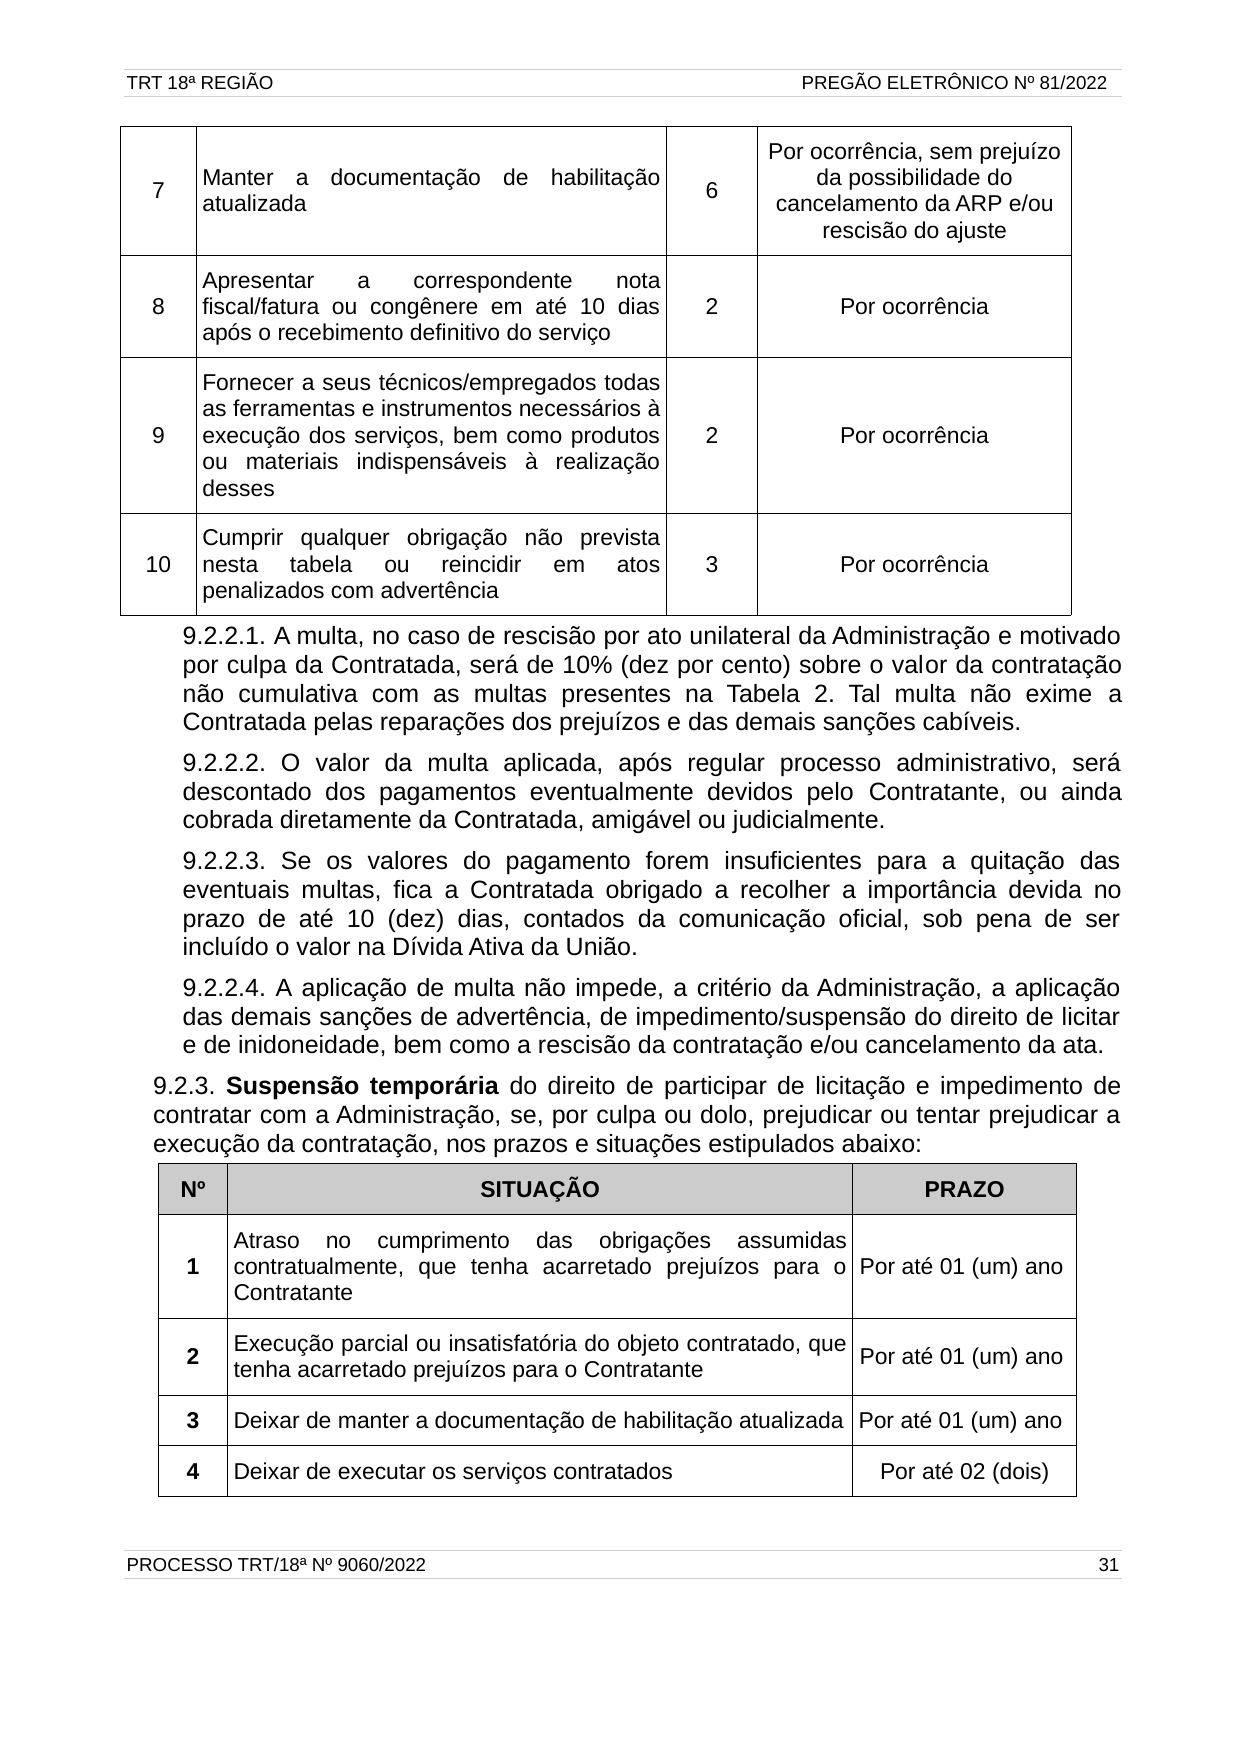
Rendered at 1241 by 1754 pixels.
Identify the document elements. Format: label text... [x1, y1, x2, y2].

table_cell 10 [121, 514, 196, 615]
table_cell 4 [159, 1446, 227, 1496]
table_cell 6 [667, 127, 757, 255]
table_header SITUAÇÃO [228, 1164, 852, 1214]
table_cell Por ocorrência [758, 514, 1071, 615]
table_cell 1 [159, 1215, 227, 1317]
table_cell Deixar de manter a documentação de habilitação atualizada [228, 1396, 852, 1445]
table_cell Por até 01 (um) ano [853, 1319, 1076, 1394]
table_header PRAZO [853, 1164, 1076, 1214]
text 9.2.2.2. O valor da multa aplicada, após regular processo administrativo, será descontado dos pagamentos eventualmente devidos pelo Contratante, ou ainda cobrada diretamente da Contratada, amigável ou judicialmente. [182, 748, 1122, 834]
table_cell 9 [121, 358, 196, 512]
table_cell Apresentar a correspondente nota fiscal/fatura ou congênere em até 10 dias após o recebimento definitivo do serviço [197, 256, 666, 357]
table_cell Atraso no cumprimento das obrigações assumidas contratualmente, que tenha acarretado prejuízos para o Contratante [228, 1215, 852, 1317]
table_cell Manter a documentação de habilitação atualizada [197, 127, 666, 255]
table_cell 7 [121, 127, 196, 255]
table_cell 3 [159, 1396, 227, 1445]
table_cell 2 [159, 1319, 227, 1394]
text 9.2.2.1. A multa, no caso de rescisão por ato unilateral da Administração e motivado por culpa da Contratada, será de 10% (dez por cento) sobre o valor da contratação não cumulativa com as multas presentes na Tabela 2. Tal multa não exime a Contratada pelas reparações dos prejuízos e das demais sanções cabíveis. [182, 621, 1122, 736]
table_cell Execução parcial ou insatisfatória do objeto contratado, que tenha acarretado prejuízos para o Contratante [228, 1319, 852, 1394]
table_cell 8 [121, 256, 196, 357]
table_cell Por até 01 (um) ano [853, 1396, 1076, 1445]
table_cell 2 [667, 256, 757, 357]
text 9.2.2.3. Se os valores do pagamento forem insuficientes para a quitação das eventuais multas, fica a Contratada obrigado a recolher a importância devida no prazo de até 10 (dez) dias, contados da comunicação oficial, sob pena de ser incluído o valor na Dívida Ativa da União. [182, 846, 1122, 961]
table_cell Por ocorrência [758, 256, 1071, 357]
table_cell Fornecer a seus técnicos/empregados todas as ferramentas e instrumentos necessários à execução dos serviços, bem como produtos ou materiais indispensáveis à realização desses [197, 358, 666, 512]
table_cell Por até 02 (dois) [853, 1446, 1076, 1496]
table_cell Por até 01 (um) ano [853, 1215, 1076, 1317]
table_cell Por ocorrência [758, 358, 1071, 512]
table_cell Por ocorrência, sem prejuízo da possibilidade do cancelamento da ARP e/ou rescisão do ajuste [758, 127, 1071, 255]
table_cell 2 [667, 358, 757, 512]
table_cell 3 [667, 514, 757, 615]
table_cell Deixar de executar os serviços contratados [228, 1446, 852, 1496]
table_cell Cumprir qualquer obrigação não prevista nesta tabela ou reincidir em atos penalizados com advertência [197, 514, 666, 615]
text 9.2.3. Suspensão temporária do direito de participar de licitação e impedimento de contratar com a Administração, se, por culpa ou dolo, prejudicar ou tentar prejudicar a execução da contratação, nos prazos e situações estipulados abaixo: [153, 1071, 1122, 1157]
text 9.2.2.4. A aplicação de multa não impede, a critério da Administração, a aplicação das demais sanções de advertência, de impedimento/suspensão do direito de licitar e de inidoneidade, bem como a rescisão da contratação e/ou cancelamento da ata. [182, 973, 1122, 1059]
table_header Nº [159, 1164, 227, 1214]
